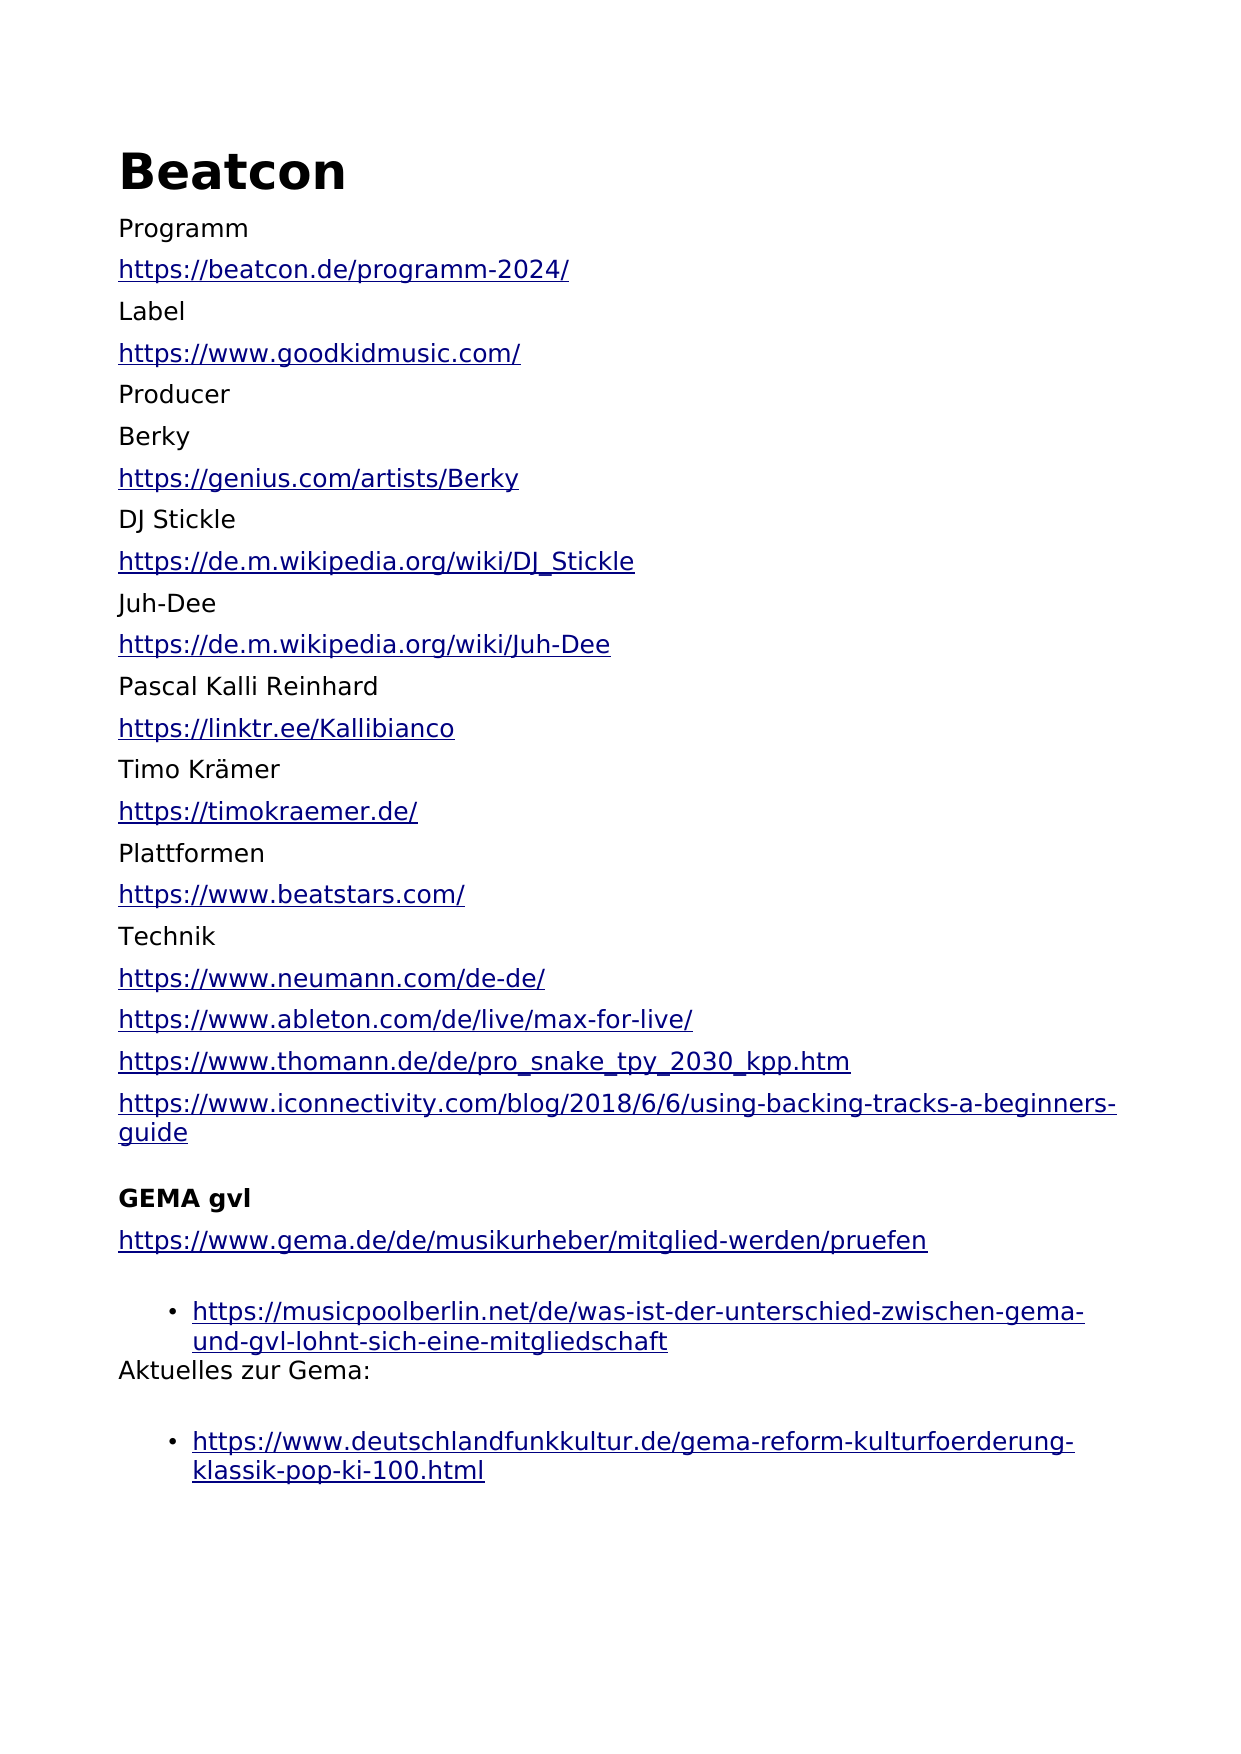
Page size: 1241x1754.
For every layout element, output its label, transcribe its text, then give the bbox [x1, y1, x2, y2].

text Plattformen [118, 839, 1122, 868]
text https://beatcon.de/programm-2024/ [118, 256, 1122, 285]
text Pascal Kalli Reinhard [118, 672, 1122, 701]
text https://www.goodkidmusic.com/ [118, 339, 1122, 368]
text Juh-Dee [118, 589, 1122, 618]
text https://timokraemer.de/ [118, 797, 1122, 826]
text https://linktr.ee/Kallibianco [118, 714, 1122, 743]
text Technik [118, 922, 1122, 951]
text DJ Stickle [118, 506, 1122, 535]
text https://www.gema.de/de/musikurheber/mitglied-werden/pruefen [118, 1226, 1122, 1256]
text https://www.thomann.de/de/pro_snake_tpy_2030_kpp.htm [118, 1047, 1122, 1076]
text https://www.ableton.com/de/live/max-for-live/ [118, 1006, 1122, 1035]
text Timo Krämer [118, 756, 1122, 785]
list https://musicpoolberlin.net/de/was-ist-der-unterschied-zwischen-gema-und-gvl-lohnt-sich-eine-mitgliedschaft [177, 1297, 1122, 1356]
text https://www.beatstars.com/ [118, 881, 1122, 910]
list https://www.deutschlandfunkkultur.de/gema-reform-kulturfoerderung-klassik-pop-ki-100.html [177, 1427, 1122, 1485]
subtitle GEMA gvl [118, 1185, 1122, 1214]
subtitle Beatcon [118, 143, 1122, 201]
text https://de.m.wikipedia.org/wiki/Juh-Dee [118, 631, 1122, 660]
text https://www.neumann.com/de-de/ [118, 964, 1122, 993]
text Berky [118, 422, 1122, 451]
text Producer [118, 381, 1122, 410]
text https://www.iconnectivity.com/blog/2018/6/6/using-backing-tracks-a-beginners-guide [118, 1089, 1122, 1147]
text https://genius.com/artists/Berky [118, 464, 1122, 493]
text Label [118, 297, 1122, 326]
text Programm [118, 214, 1122, 243]
text Aktuelles zur Gema: [118, 1356, 1122, 1385]
text https://de.m.wikipedia.org/wiki/DJ_Stickle [118, 547, 1122, 576]
